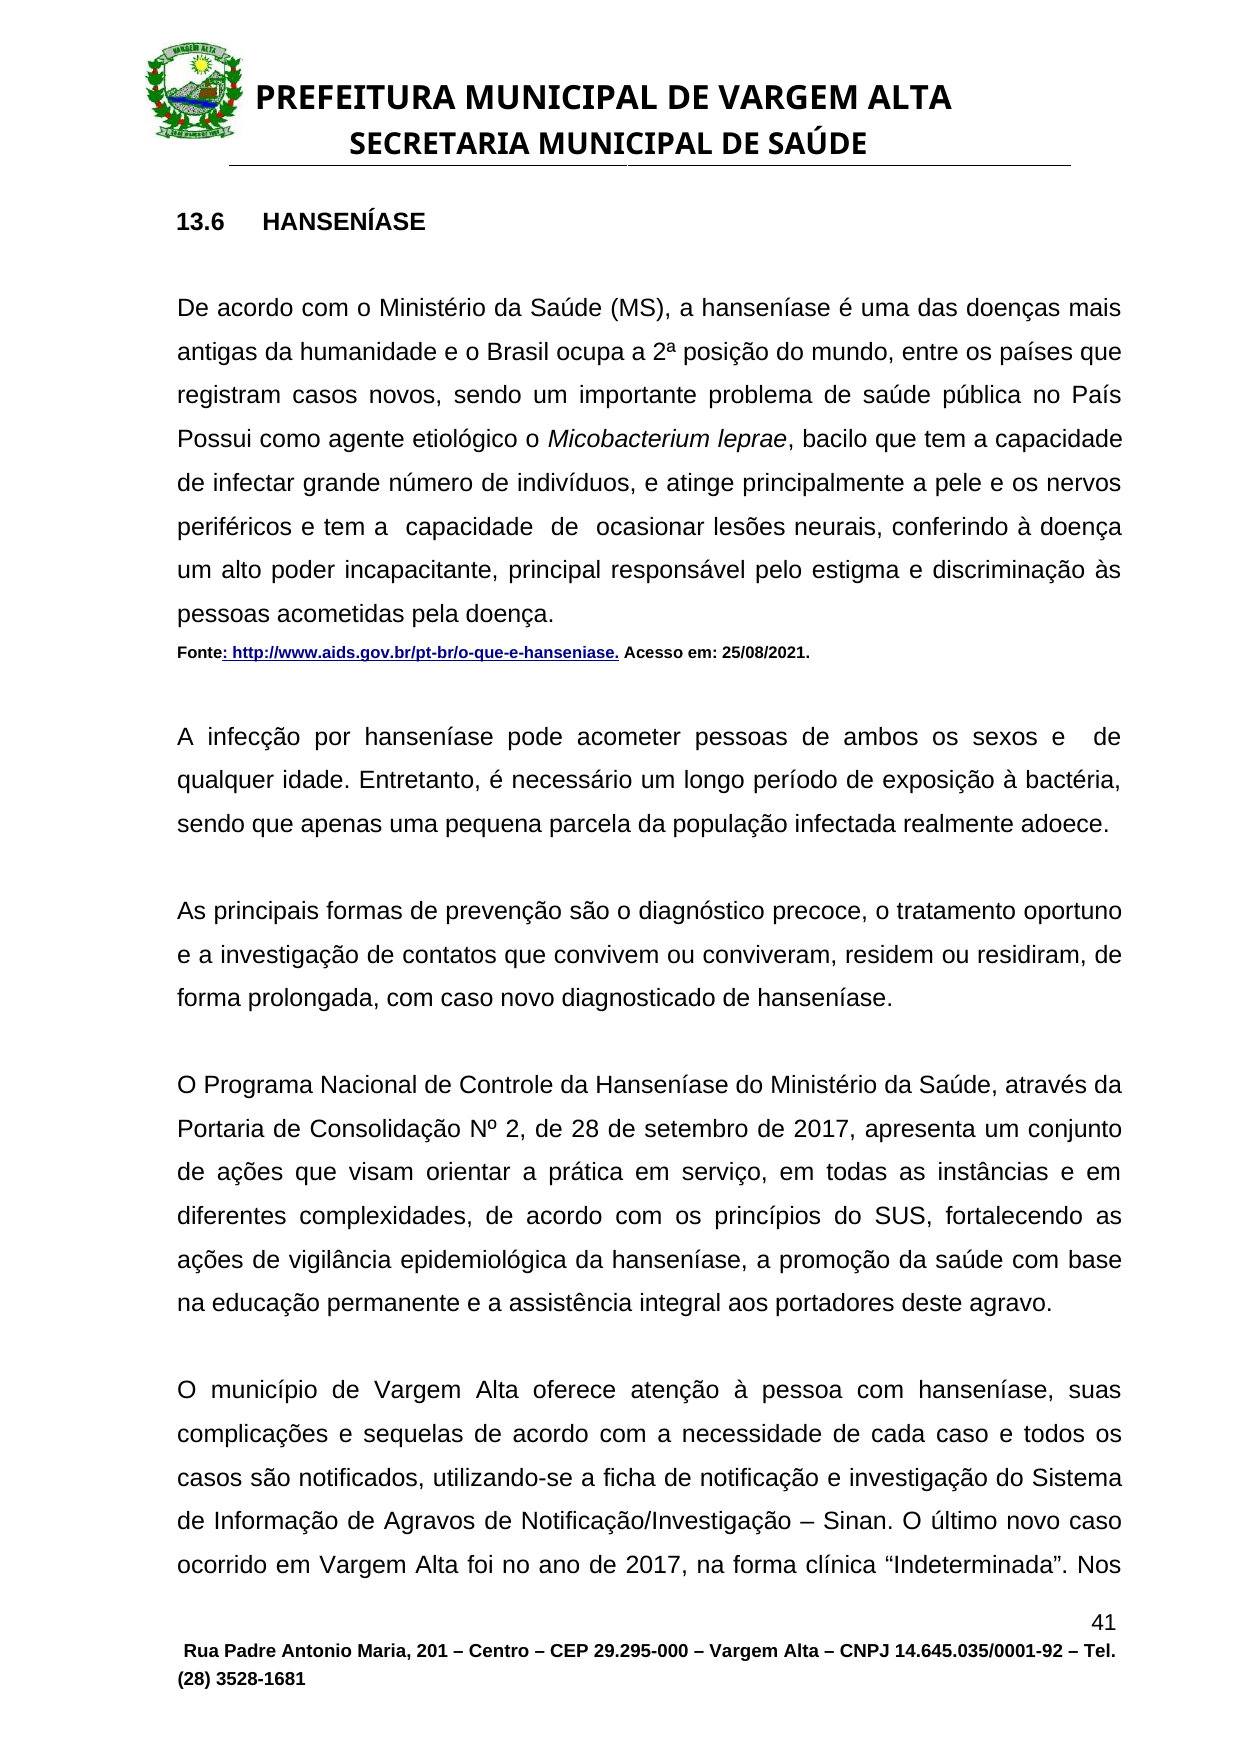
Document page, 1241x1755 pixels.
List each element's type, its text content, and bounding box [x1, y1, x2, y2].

text De acordo com o Ministério da Saúde (MS), a hanseníase é uma das doenças mais antigas da humanidade e o Brasil ocupa a 2ª posição do mundo, entre os países que registram casos novos, sendo um importante problema de saúde pública no País Possui como agente etiológico o Micobacterium leprae, bacilo que tem a capacidade de infectar grande número de indivíduos, e atinge principalmente a pele e os nervos periféricos e tem a capacidade de ocasionar lesões neurais, conferindo à doença um alto poder incapacitante, principal responsável pelo estigma e discriminação às pessoas acometidas pela doença. [177, 293, 1123, 627]
text O Programa Nacional de Controle da Hanseníase do Ministério da Saúde, através da Portaria de Consolidação Nº 2, de 28 de setembro de 2017, apresenta um conjunto de ações que visam orientar a prática em serviço, em todas as instâncias e em diferentes complexidades, de acordo com os princípios do SUS, fortalecendo as ações de vigilância epidemiológica da hanseníase, a promoção da saúde com base na educação permanente e a assistência integral aos portadores deste agravo. [177, 1070, 1123, 1317]
text As principais formas de prevenção são o diagnóstico precoce, o tratamento oportuno e a investigação de contatos que convivem ou conviveram, residem ou residiram, de forma prolongada, com caso novo diagnosticado de hanseníase. [177, 896, 1123, 1012]
text A infecção por hanseníase pode acometer pessoas de ambos os sexos e de qualquer idade. Entretanto, é necessário um longo período de exposição à bactéria, sendo que apenas uma pequena parcela da população infectada realmente adoece. [177, 722, 1123, 838]
subtitle 13.6 HANSENÍASE [176, 207, 1130, 236]
text O município de Vargem Alta oferece atenção à pessoa com hanseníase, suas complicações e sequelas de acordo com a necessidade de cada caso e todos os casos são notificados, utilizando-se a ficha de notificação e investigação do Sistema de Informação de Agravos de Notificação/Investigação – Sinan. O último novo caso ocorrido em Vargem Alta foi no ano de 2017, na forma clínica “Indeterminada”. Nos [177, 1375, 1123, 1578]
text Fonte: http://www.aids.gov.br/pt-br/o-que-e-hanseniase. Acesso em: 25/08/2021. [177, 643, 1130, 662]
